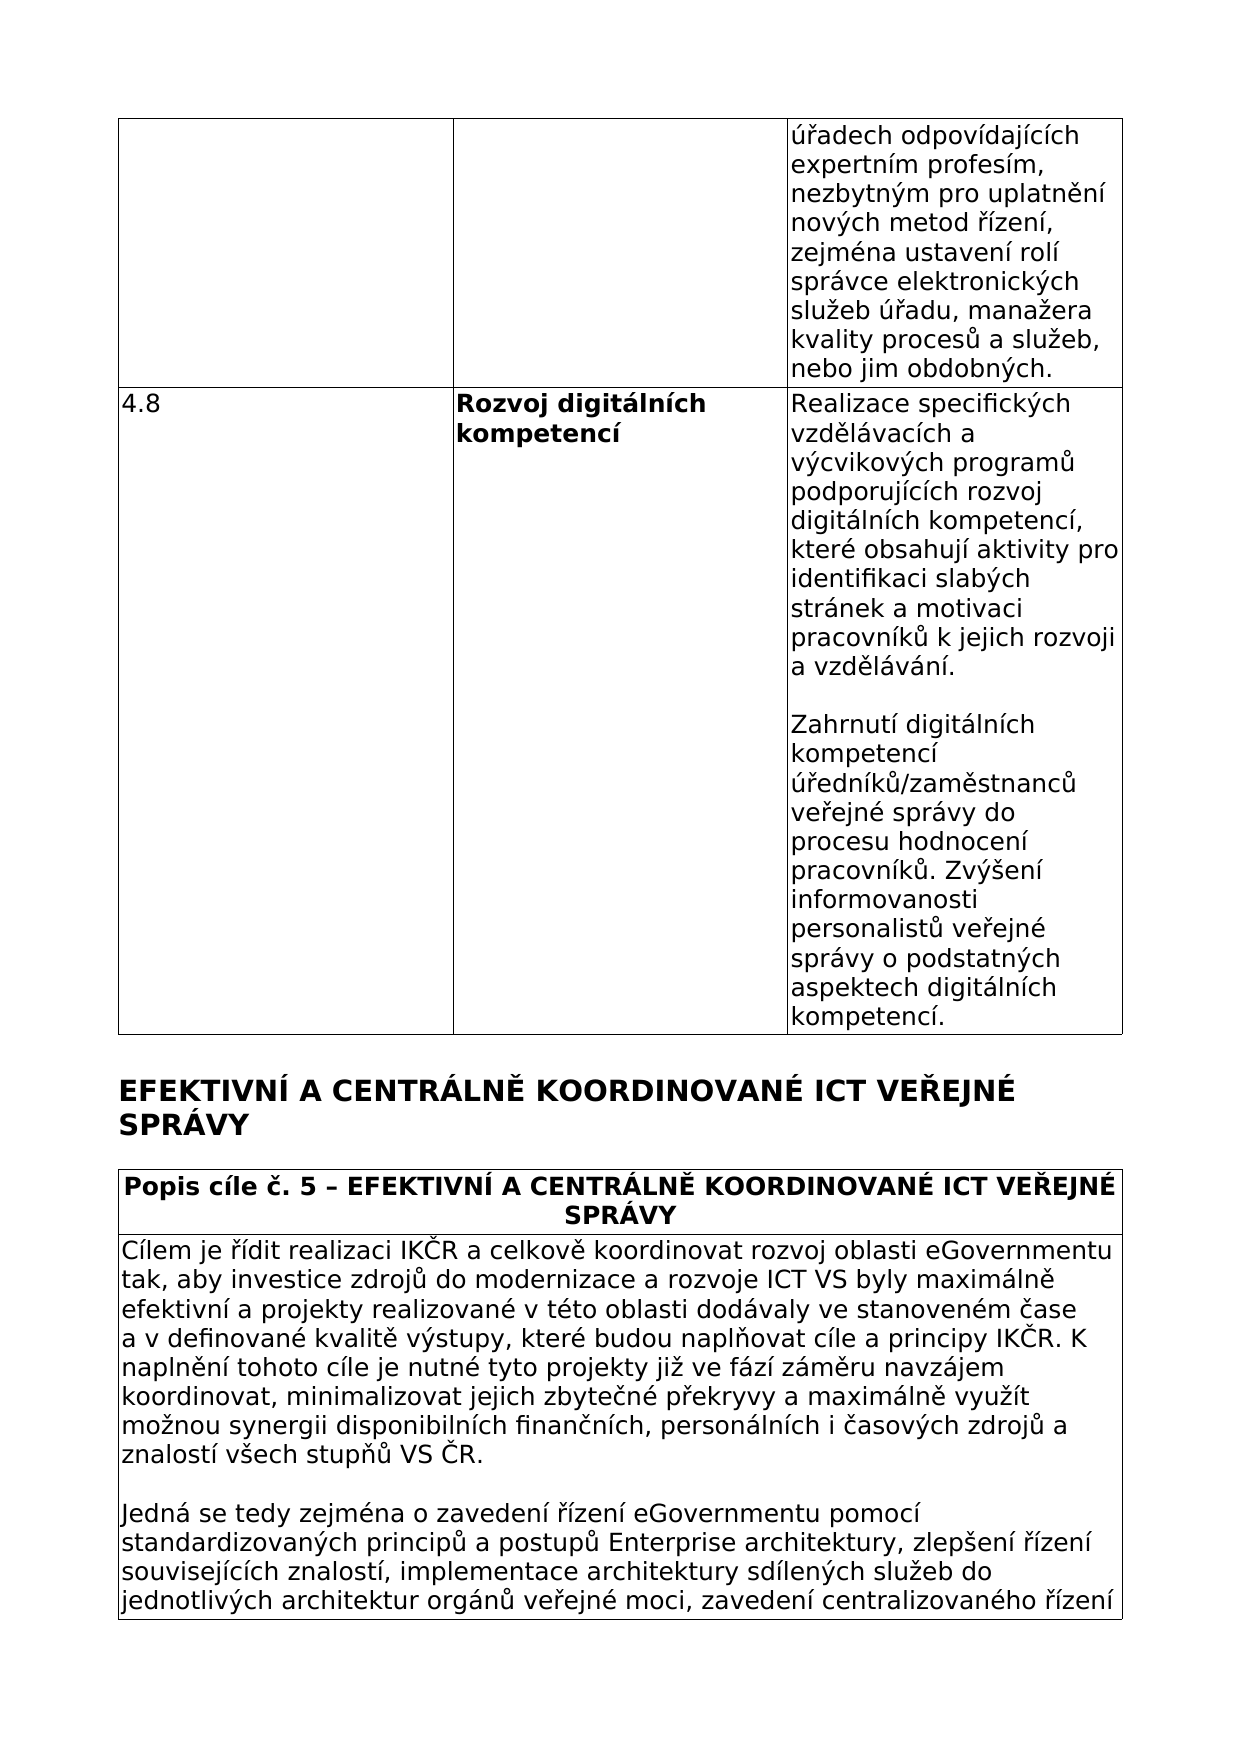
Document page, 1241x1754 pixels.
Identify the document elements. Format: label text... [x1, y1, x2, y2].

table_cell 4.8 [119, 388, 453, 1034]
table_cell Rozvoj digitálních kompetencí [454, 388, 787, 1034]
table_cell Cílem je řídit realizaci IKČR a celkově koordinovat rozvoj oblasti eGovernmentu tak, aby investice zdrojů do modernizace a rozvoje ICT VS byly maximálně efektivní a projekty realizované v této oblasti dodávaly ve stanoveném čase a v definované kvalitě výstupy, které budou naplňovat cíle a principy IKČR. K naplnění tohoto cíle je nutné tyto projekty již ve fází záměru navzájem koordinovat, minimalizovat jejich zbytečné překryvy a maximálně využít možnou synergii disponibilních finančních, personálních i časových zdrojů a znalostí všech stupňů VS ČR. Jedná se tedy zejména o zavedení řízení eGovernmentu pomocí standardizovaných principů a postupů Enterprise architektury, zlepšení řízení souvisejících znalostí, implementace architektury sdílených služeb do jednotlivých architektur orgánů veřejné moci, zavedení centralizovaného řízení [119, 1235, 1122, 1619]
table_cell [454, 119, 787, 387]
table_cell úřadech odpovídajících expertním profesím, nezbytným pro uplatnění nových metod řízení, zejména ustavení rolí správce elektronických služeb úřadu, manažera kvality procesů a služeb, nebo jim obdobných. [788, 119, 1122, 387]
table_cell [119, 119, 453, 387]
table_cell Realizace specifických vzdělávacích a výcvikových programů podporujících rozvoj digitálních kompetencí, které obsahují aktivity pro identifikaci slabých stránek a motivaci pracovníků k jejich rozvoji a vzdělávání. Zahrnutí digitálních kompetencí úředníků/zaměstnanců veřejné správy do procesu hodnocení pracovníků. Zvýšení informovanosti personalistů veřejné správy o podstatných aspektech digitálních kompetencí. [788, 388, 1122, 1034]
table_header Popis cíle č. 5 – EFEKTIVNÍ A CENTRÁLNĚ KOORDINOVANÉ ICT VEŘEJNÉ SPRÁVY [119, 1170, 1122, 1233]
subtitle EFEKTIVNÍ A CENTRÁLNĚ KOORDINOVANÉ ICT VEŘEJNÉ SPRÁVY [118, 1074, 1122, 1142]
